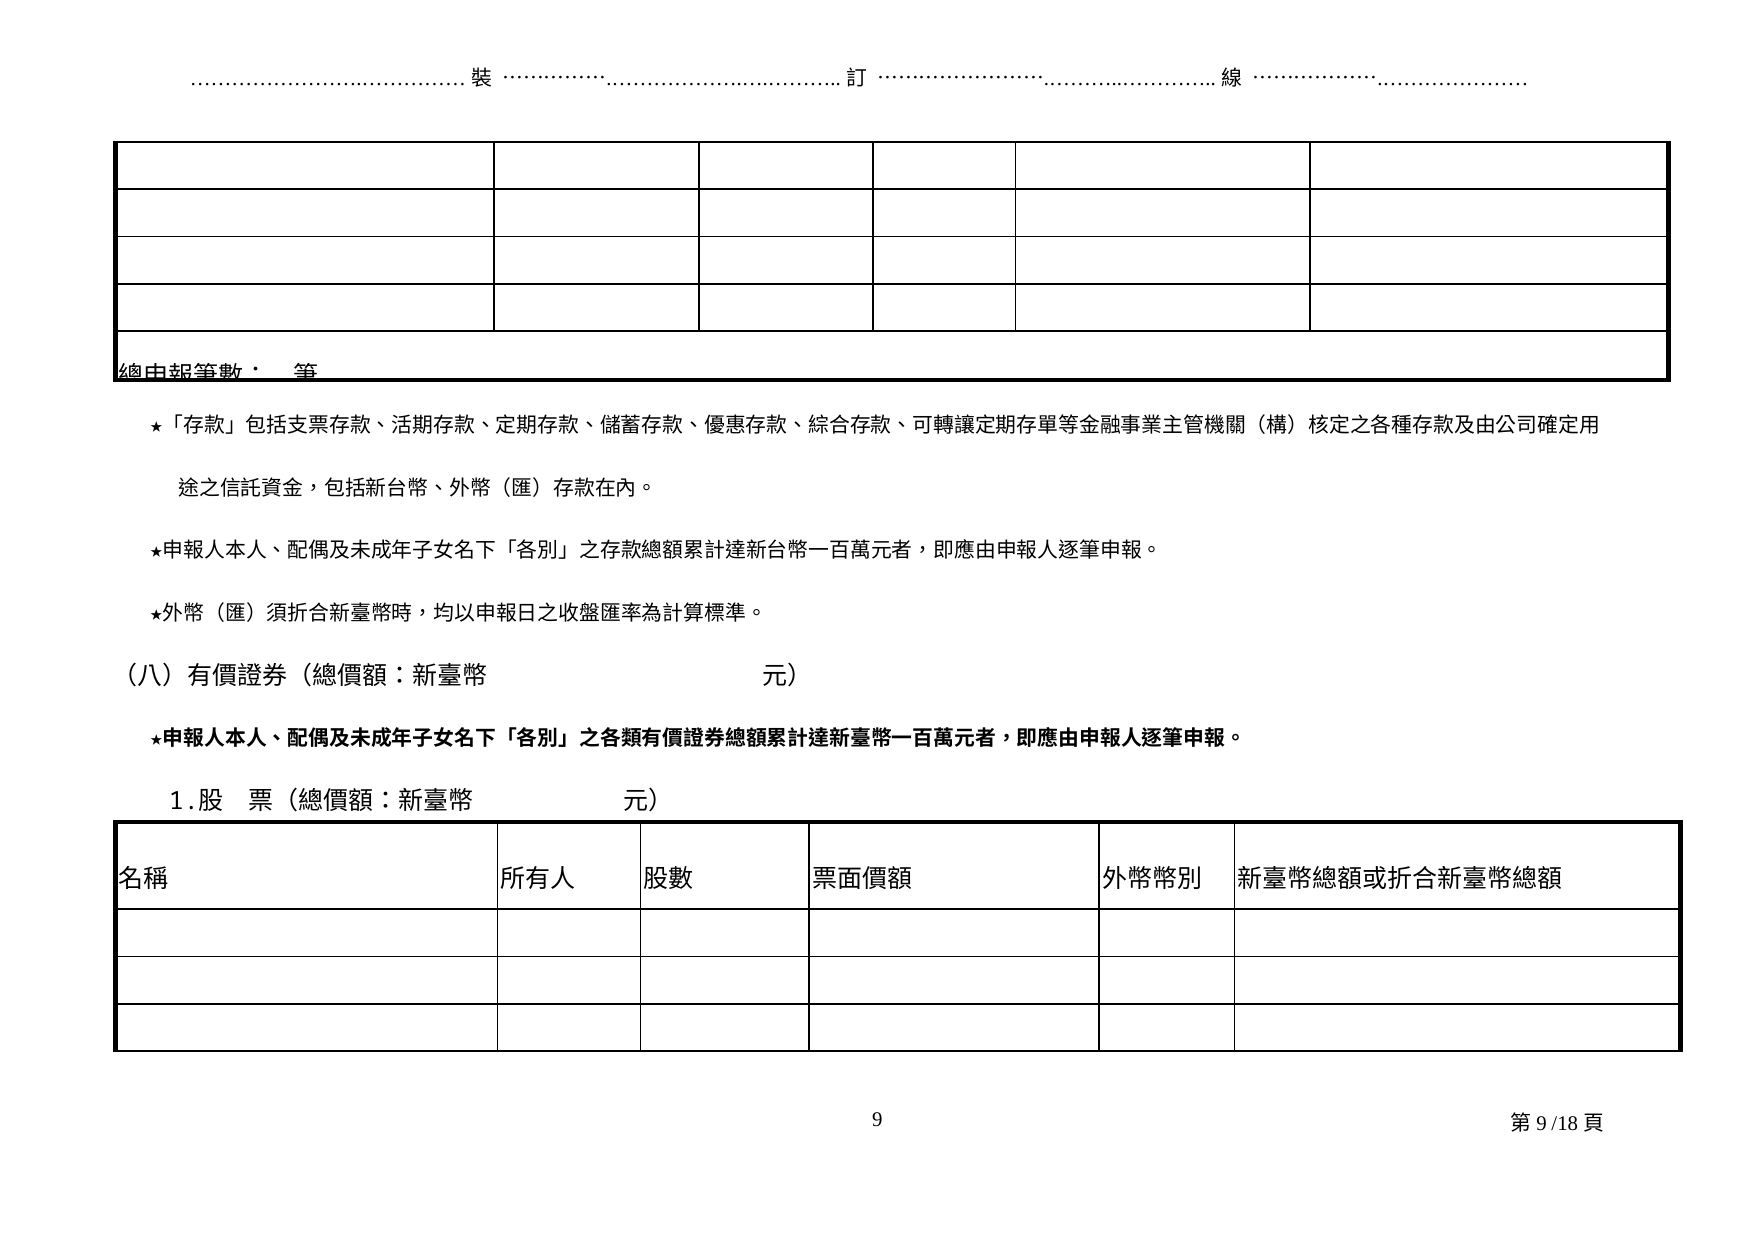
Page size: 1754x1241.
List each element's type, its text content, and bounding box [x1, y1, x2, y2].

table_cell [700, 237, 872, 283]
table_cell [874, 285, 1015, 330]
table_cell [641, 1005, 808, 1050]
table_cell 總申報筆數： 筆 [118, 332, 1666, 377]
table_cell [118, 143, 493, 188]
table_cell [498, 1005, 640, 1050]
text ★外幣（匯）須折合新臺幣時，均以申報日之收盤匯率為計算標準。 [126, 569, 1604, 632]
table_cell [1235, 957, 1678, 1003]
table_cell [641, 957, 808, 1003]
text ★申報人本人、配偶及未成年子女名下「各別」之各類有價證券總額累計達新臺幣一百萬元者，即應由申報人逐筆申報。 [150, 694, 1604, 757]
table_cell [118, 1005, 497, 1050]
table_cell [810, 1005, 1098, 1050]
table_cell [1235, 910, 1678, 956]
table_cell [1016, 143, 1309, 188]
table_cell [1016, 190, 1309, 236]
table_cell [498, 957, 640, 1003]
table_header 新臺幣總額或折合新臺幣總額 [1235, 824, 1678, 908]
table_cell [1016, 237, 1309, 283]
text ★申報人本人、配偶及未成年子女名下「各別」之存款總額累計達新台幣一百萬元者，即應由申報人逐筆申報。 [126, 507, 1604, 569]
table_cell [874, 143, 1015, 188]
table_cell [495, 143, 698, 188]
table_cell [810, 957, 1098, 1003]
table_cell [498, 910, 640, 956]
table_cell [118, 237, 493, 283]
table_header 所有人 [498, 824, 640, 908]
table_cell [118, 285, 493, 330]
table_cell [1100, 957, 1234, 1003]
table_cell [495, 190, 698, 236]
table_cell [1311, 190, 1666, 236]
table_cell [1311, 143, 1666, 188]
table_header 票面價額 [810, 824, 1098, 908]
table_cell [1016, 285, 1309, 330]
table_cell [1100, 1005, 1234, 1050]
table_cell [700, 190, 872, 236]
table_cell [700, 143, 872, 188]
table_cell [1311, 285, 1666, 330]
table_header 名稱 [118, 824, 497, 908]
table_cell [118, 190, 493, 236]
table_cell [1100, 910, 1234, 956]
table_cell [1235, 1005, 1678, 1050]
table_cell [495, 285, 698, 330]
table_cell [641, 910, 808, 956]
table_header 外幣幣別 [1100, 824, 1234, 908]
table_cell [700, 285, 872, 330]
text （八）有價證券（總價額：新臺幣 元） [112, 632, 1604, 694]
table_cell [118, 910, 497, 956]
text ★「存款」包括支票存款、活期存款、定期存款、儲蓄存款、優惠存款、綜合存款、可轉讓定期存單等金融事業主管機關（構）核定之各種存款及由公司確定用途之信託資金，包括新台幣、外幣（匯）存款在內。 [150, 382, 1604, 507]
table_cell [874, 237, 1015, 283]
table_cell [495, 237, 698, 283]
table_cell [118, 957, 497, 1003]
table_cell [874, 190, 1015, 236]
table_header 股數 [641, 824, 808, 908]
table_cell [1311, 237, 1666, 283]
table_cell [810, 910, 1098, 956]
text 1.股 票（總價額：新臺幣 元） [169, 757, 1604, 819]
